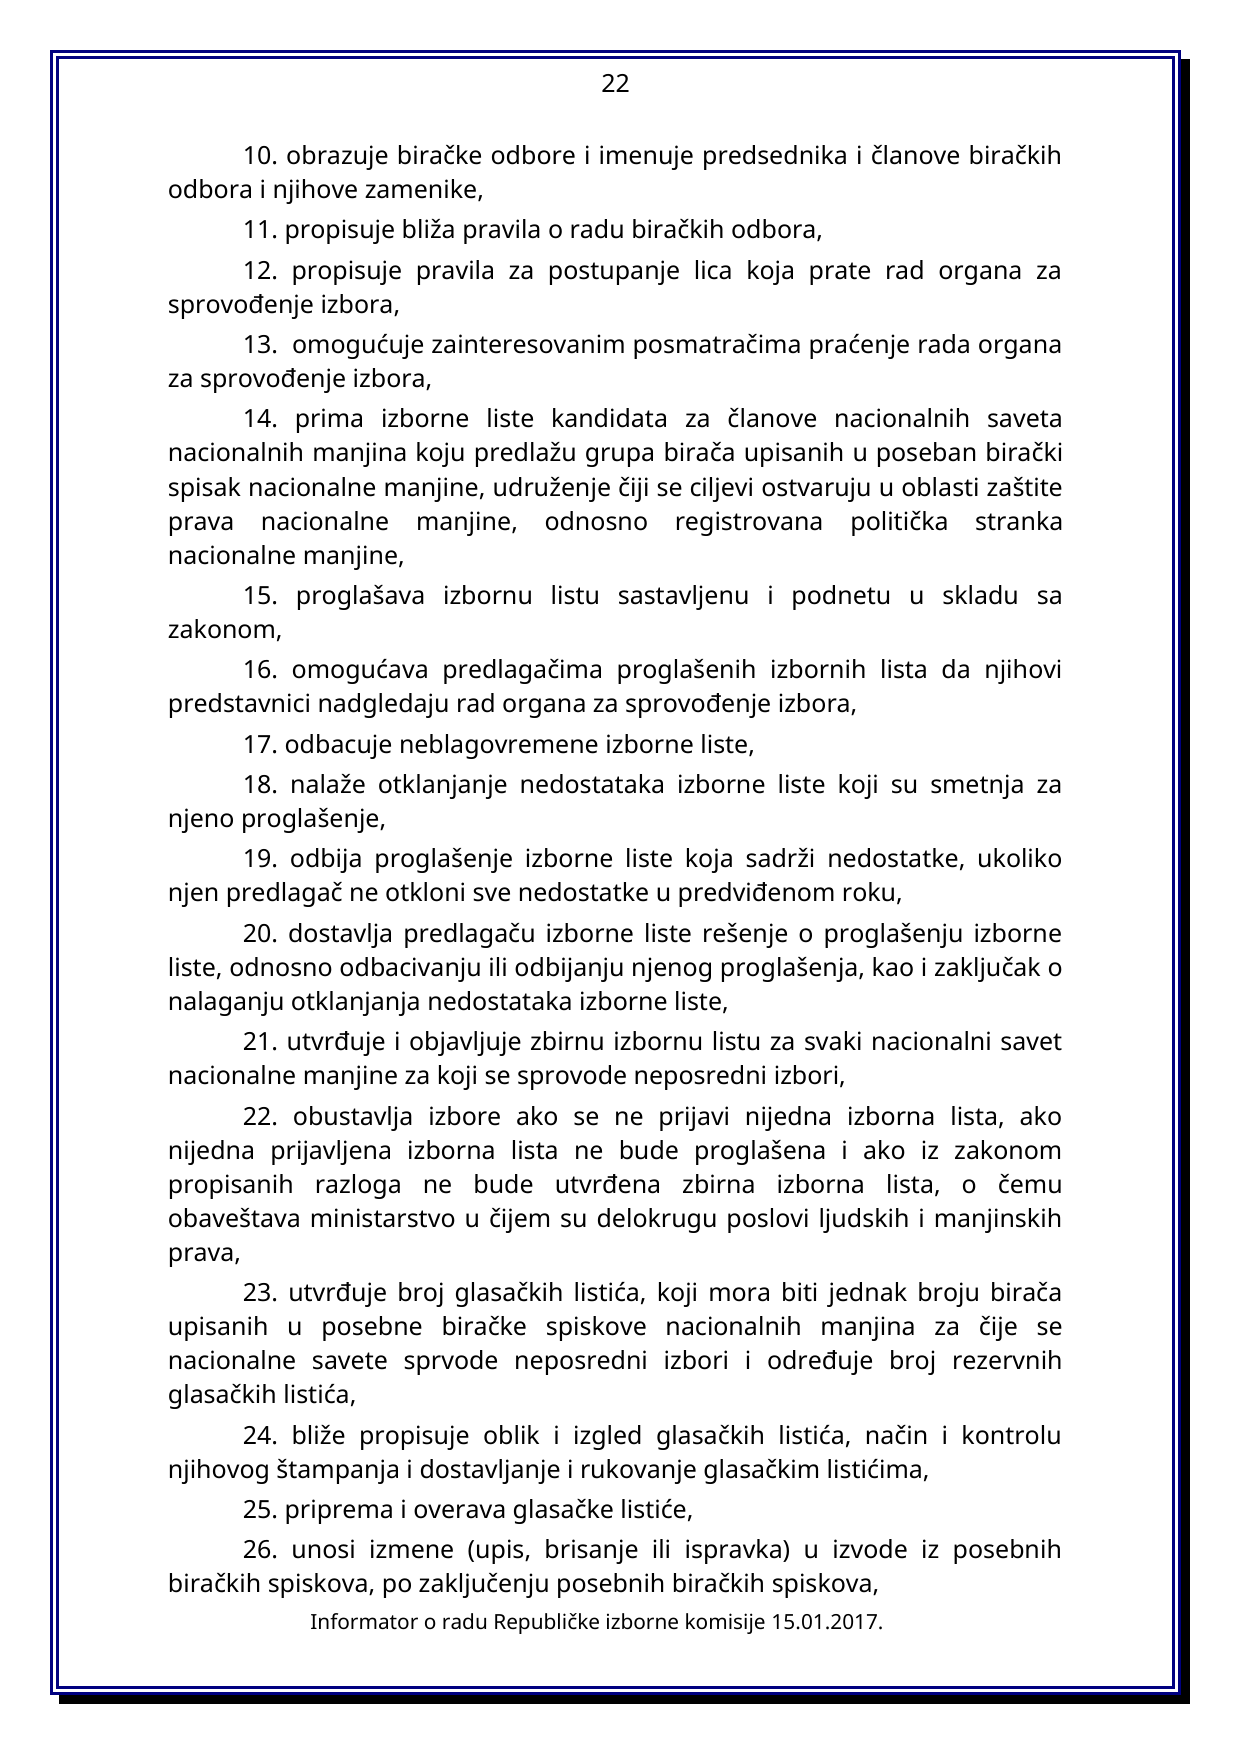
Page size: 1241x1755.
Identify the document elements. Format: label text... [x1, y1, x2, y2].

text 12. propisuje pravila za postupanje lica koja prate rad organa za sprovođenje izbora, [168, 252, 1063, 320]
text 15. proglašava izbornu listu sastavljenu i podnetu u skladu sa zakonom, [168, 578, 1063, 646]
text 17. odbacuje neblagovremene izborne liste, [168, 726, 1063, 760]
text 13. omogućuje zainteresovanim posmatračima praćenje rada organa za sprovođenje izbora, [168, 327, 1063, 395]
text 20. dostavlja predlagaču izborne liste rešenje o proglašenju izborne liste, odnosno odbacivanju ili odbijanju njenog proglašenja, kao i zaključak o nalaganju otklanjanja nedostataka izborne liste, [168, 915, 1063, 1018]
text 25. priprema i overava glasačke listiće, [168, 1492, 1063, 1526]
text 26. unosi izmene (upis, brisanje ili ispravka) u izvode iz posebnih biračkih spiskova, po zaključenju posebnih biračkih spiskova, [168, 1532, 1063, 1600]
text 21. utvrđuje i objavljuje zbirnu izbornu listu za svaki nacionalni savet nacionalne manjine za koji se sprovode neposredni izbori, [168, 1024, 1063, 1092]
text 10. obrazuje biračke odbore i imenuje predsednika i članove biračkih odbora i njihove zamenike, [168, 138, 1063, 206]
text 11. propisuje bliža pravila o radu biračkih odbora, [168, 212, 1063, 246]
text 24. bliže propisuje oblik i izgled glasačkih listića, način i kontrolu njihovog štampanja i dostavljanje i rukovanje glasačkim listićima, [168, 1417, 1063, 1485]
text 23. utvrđuje broj glasačkih listića, koji mora biti jednak broju birača upisanih u posebne biračke spiskove nacionalnih manjina za čije se nacionalne savete sprvode neposredni izbori i određuje broj rezervnih glasačkih listića, [168, 1275, 1063, 1411]
text 18. nalaže otklanjanje nedostataka izborne liste koji su smetnja za njeno proglašenje, [168, 767, 1063, 835]
text 19. odbija proglašenje izborne liste koja sadrži nedostatke, ukoliko njen predlagač ne otkloni sve nedostatke u predviđenom roku, [168, 841, 1063, 909]
text 22. obustavlja izbore ako se ne prijavi nijedna izborna lista, ako nijedna prijavljena izborna lista ne bude proglašena i ako iz zakonom propisanih razloga ne bude utvrđena zbirna izborna lista, o čemu obaveštava ministarstvo u čijem su delokrugu poslovi ljudskih i manjinskih prava, [168, 1098, 1063, 1268]
text 16. omogućava predlagačima proglašenih izbornih lista da njihovi predstavnici nadgledaju rad organa za sprovođenje izbora, [168, 652, 1063, 720]
text 14. prima izborne liste kandidata za članove nacionalnih saveta nacionalnih manjina koju predlažu grupa birača upisanih u poseban birački spisak nacionalne manjine, udruženje čiji se ciljevi ostvaruju u oblasti zaštite prava nacionalne manjine, odnosno registrovana politička stranka nacionalne manjine, [168, 401, 1063, 571]
